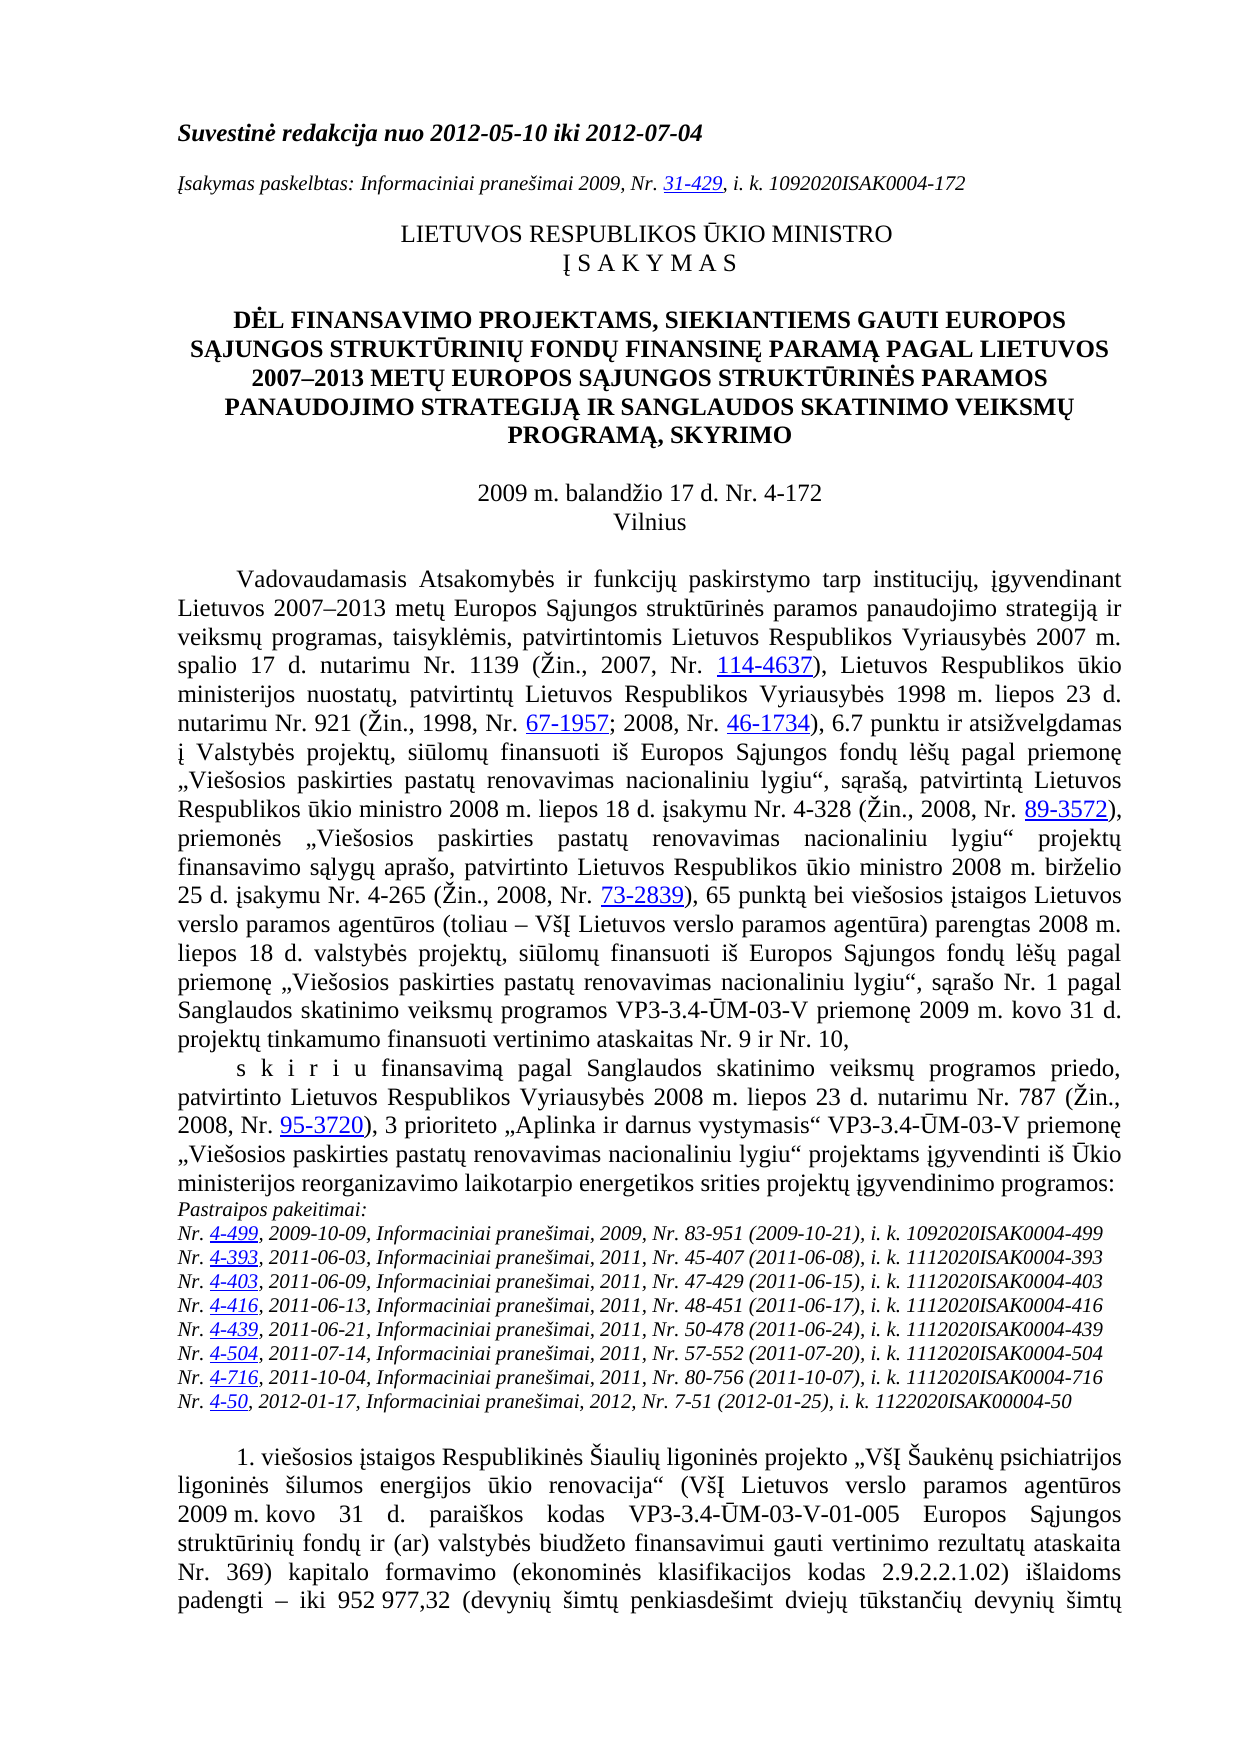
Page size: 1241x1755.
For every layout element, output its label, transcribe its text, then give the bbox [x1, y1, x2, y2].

text s k i r i u finansavimą pagal Sanglaudos skatinimo veiksmų programos priedo, patvirtinto Lietuvos Respublikos Vyriausybės 2008 m. liepos 23 d. nutarimu Nr. 787 (Žin., 2008, Nr. 95-3720), 3 prioriteto „Aplinka ir darnus vystymasis“ VP3-3.4-ŪM-03-V priemonę „Viešosios paskirties pastatų renovavimas nacionaliniu lygiu“ projektams įgyvendinti iš Ūkio ministerijos reorganizavimo laikotarpio energetikos srities projektų įgyvendinimo programos: [177, 1053, 1122, 1197]
text Nr. 4-50, 2012-01-17, Informaciniai pranešimai, 2012, Nr. 7-51 (2012-01-25), i. k. 1122020ISAK00004-50 [177, 1389, 1122, 1413]
text Vadovaudamasis Atsakomybės ir funkcijų paskirstymo tarp institucijų, įgyvendinant Lietuvos 2007–2013 metų Europos Sąjungos struktūrinės paramos panaudojimo strategiją ir veiksmų programas, taisyklėmis, patvirtintomis Lietuvos Respublikos Vyriausybės 2007 m. spalio 17 d. nutarimu Nr. 1139 (Žin., 2007, Nr. 114-4637), Lietuvos Respublikos ūkio ministerijos nuostatų, patvirtintų Lietuvos Respublikos Vyriausybės 1998 m. liepos 23 d. nutarimu Nr. 921 (Žin., 1998, Nr. 67-1957; 2008, Nr. 46-1734), 6.7 punktu ir atsižvelgdamas į Valstybės projektų, siūlomų finansuoti iš Europos Sąjungos fondų lėšų pagal priemonę „Viešosios paskirties pastatų renovavimas nacionaliniu lygiu“, sąrašą, patvirtintą Lietuvos Respublikos ūkio ministro 2008 m. liepos 18 d. įsakymu Nr. 4-328 (Žin., 2008, Nr. 89-3572), priemonės „Viešosios paskirties pastatų renovavimas nacionaliniu lygiu“ projektų finansavimo sąlygų aprašo, patvirtinto Lietuvos Respublikos ūkio ministro 2008 m. birželio 25 d. įsakymu Nr. 4-265 (Žin., 2008, Nr. 73-2839), 65 punktą bei viešosios įstaigos Lietuvos verslo paramos agentūros (toliau – VšĮ Lietuvos verslo paramos agentūra) parengtas 2008 m. liepos 18 d. valstybės projektų, siūlomų finansuoti iš Europos Sąjungos fondų lėšų pagal priemonę „Viešosios paskirties pastatų renovavimas nacionaliniu lygiu“, sąrašo Nr. 1 pagal Sanglaudos skatinimo veiksmų programos VP3-3.4-ŪM-03-V priemonę 2009 m. kovo 31 d. projektų tinkamumo finansuoti vertinimo ataskaitas Nr. 9 ir Nr. 10, [177, 564, 1122, 1053]
text Nr. 4-393, 2011-06-03, Informaciniai pranešimai, 2011, Nr. 45-407 (2011-06-08), i. k. 1112020ISAK0004-393 [177, 1245, 1122, 1269]
text Vilnius [177, 507, 1122, 535]
text Suvestinė redakcija nuo 2012-05-10 iki 2012-07-04 [177, 118, 1122, 147]
text ĮSAKYMAS [177, 248, 1122, 277]
text Nr. 4-439, 2011-06-21, Informaciniai pranešimai, 2011, Nr. 50-478 (2011-06-24), i. k. 1112020ISAK0004-439 [177, 1317, 1122, 1341]
text Nr. 4-716, 2011-10-04, Informaciniai pranešimai, 2011, Nr. 80-756 (2011-10-07), i. k. 1112020ISAK0004-716 [177, 1365, 1122, 1389]
text Nr. 4-403, 2011-06-09, Informaciniai pranešimai, 2011, Nr. 47-429 (2011-06-15), i. k. 1112020ISAK0004-403 [177, 1269, 1122, 1293]
text 2009 m. balandžio 17 d. Nr. 4-172 [177, 478, 1122, 507]
text Pastraipos pakeitimai: [177, 1197, 1122, 1221]
text Nr. 4-499, 2009-10-09, Informaciniai pranešimai, 2009, Nr. 83-951 (2009-10-21), i. k. 1092020ISAK0004-499 [177, 1221, 1122, 1245]
text Nr. 4-416, 2011-06-13, Informaciniai pranešimai, 2011, Nr. 48-451 (2011-06-17), i. k. 1112020ISAK0004-416 [177, 1293, 1122, 1317]
text Įsakymas paskelbtas: Informaciniai pranešimai 2009, Nr. 31-429, i. k. 1092020ISAK0004-172 [177, 171, 1122, 195]
text 1. viešosios įstaigos Respublikinės Šiaulių ligoninės projekto „VšĮ Šaukėnų psichiatrijos ligoninės šilumos energijos ūkio renovacija“ (VšĮ Lietuvos verslo paramos agentūros 2009 m. kovo 31 d. paraiškos kodas VP3-3.4-ŪM-03-V-01-005 Europos Sąjungos struktūrinių fondų ir (ar) valstybės biudžeto finansavimui gauti vertinimo rezultatų ataskaita Nr. 369) kapitalo formavimo (ekonominės klasifikacijos kodas 2.9.2.2.1.02) išlaidoms padengti – iki 952 977,32 (devynių šimtų penkiasdešimt dviejų tūkstančių devynių šimtų [177, 1442, 1122, 1614]
text Nr. 4-504, 2011-07-14, Informaciniai pranešimai, 2011, Nr. 57-552 (2011-07-20), i. k. 1112020ISAK0004-504 [177, 1341, 1122, 1365]
text DĖL FINANSAVIMO PROJEKTAMS, SIEKIANTIEMS GAUTI EUROPOS SĄJUNGOS STRUKTŪRINIŲ FONDŲ FINANSINĘ PARAMĄ PAGAL LIETUVOS 2007–2013 METŲ EUROPOS SĄJUNGOS STRUKTŪRINĖS PARAMOS PANAUDOJIMO STRATEGIJĄ IR SANGLAUDOS SKATINIMO VEIKSMŲ PROGRAMĄ, SKYRIMO [177, 305, 1122, 449]
text LIETUVOS RESPUBLIKOS ŪKIO MINISTRO [177, 219, 1122, 248]
